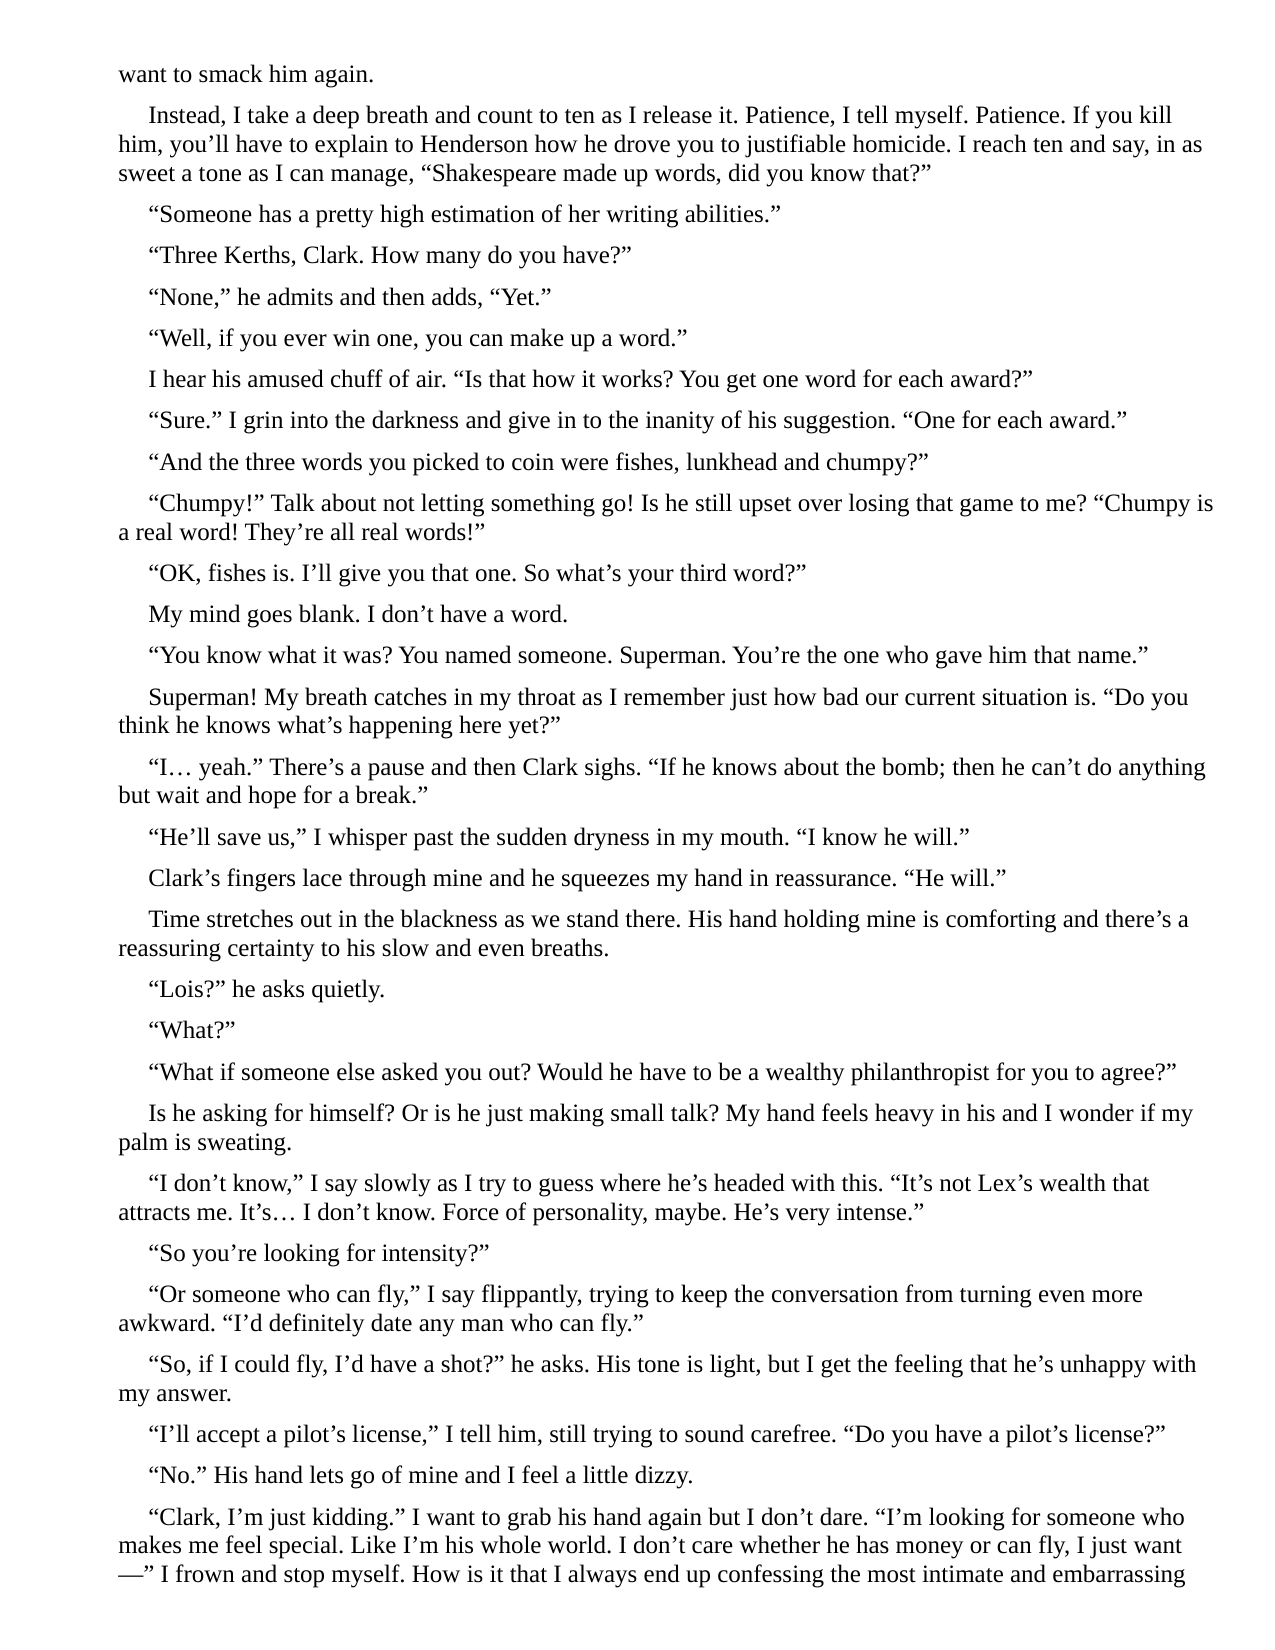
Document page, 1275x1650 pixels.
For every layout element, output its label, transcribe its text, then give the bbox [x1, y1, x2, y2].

text “No.” His hand lets go of mine and I feel a little dizzy. [118, 1460, 1216, 1489]
text “OK, fishes is. I’ll give you that one. So what’s your third word?” [118, 558, 1216, 587]
text Instead, I take a deep breath and count to ten as I release it. Patience, I tell myself. Patience. If you kill him, you’ll have to explain to Henderson how he drove you to justifiable homicide. I reach ten and say, in as sweet a tone as I can manage, “Shakespeare made up words, did you know that?” [118, 100, 1216, 187]
text I hear his amused chuff of air. “Is that how it works? You get one word for each award?” [118, 364, 1216, 393]
text “So you’re looking for intensity?” [118, 1238, 1216, 1267]
text “Sure.” I grin into the darkness and give in to the inanity of his suggestion. “One for each award.” [118, 405, 1216, 434]
text “I’ll accept a pilot’s license,” I tell him, still trying to sound carefree. “Do you have a pilot’s license?” [118, 1419, 1216, 1448]
text “Chumpy!” Talk about not letting something go! Is he still upset over losing that game to me? “Chumpy is a real word! They’re all real words!” [118, 488, 1216, 545]
text “I don’t know,” I say slowly as I try to guess where he’s headed with this. “It’s not Lex’s wealth that attracts me. It’s… I don’t know. Force of personality, maybe. He’s very intense.” [118, 1168, 1216, 1225]
text “Well, if you ever win one, you can make up a word.” [118, 323, 1216, 352]
text Superman! My breath catches in my throat as I remember just how bad our current situation is. “Do you think he knows what’s happening here yet?” [118, 682, 1216, 739]
text “He’ll save us,” I whisper past the sudden dryness in my mouth. “I know he will.” [118, 822, 1216, 850]
text My mind goes blank. I don’t have a word. [118, 599, 1216, 628]
text want to smack him again. [118, 59, 1216, 88]
text “Lois?” he asks quietly. [118, 974, 1216, 1003]
text “Someone has a pretty high estimation of her writing abilities.” [118, 199, 1216, 228]
text “So, if I could fly, I’d have a shot?” he asks. His tone is light, but I get the feeling that he’s unhappy with my answer. [118, 1349, 1216, 1407]
text “You know what it was? You named someone. Superman. You’re the one who gave him that name.” [118, 640, 1216, 669]
text “And the three words you picked to coin were fishes, lunkhead and chumpy?” [118, 447, 1216, 475]
text “None,” he admits and then adds, “Yet.” [118, 282, 1216, 310]
text “Or someone who can fly,” I say flippantly, trying to keep the conversation from turning even more awkward. “I’d definitely date any man who can fly.” [118, 1279, 1216, 1337]
text Is he asking for himself? Or is he just making small talk? My hand feels heavy in his and I wonder if my palm is sweating. [118, 1098, 1216, 1155]
text “What?” [118, 1015, 1216, 1044]
text “What if someone else asked you out? Would he have to be a wealthy philanthropist for you to agree?” [118, 1057, 1216, 1085]
text “I… yeah.” There’s a pause and then Clark sighs. “If he knows about the bomb; then he can’t do anything but wait and hope for a break.” [118, 752, 1216, 809]
text Clark’s fingers lace through mine and he squeezes my hand in reassurance. “He will.” [118, 863, 1216, 892]
text “Clark, I’m just kidding.” I want to grab his hand again but I don’t dare. “I’m looking for someone who makes me feel special. Like I’m his whole world. I don’t care whether he has money or can fly, I just want—” I frown and stop myself. How is it that I always end up confessing the most intimate and embarrassing [118, 1502, 1216, 1588]
text “Three Kerths, Clark. How many do you have?” [118, 240, 1216, 269]
text Time stretches out in the blackness as we stand there. His hand holding mine is comforting and there’s a reassuring certainty to his slow and even breaths. [118, 904, 1216, 962]
